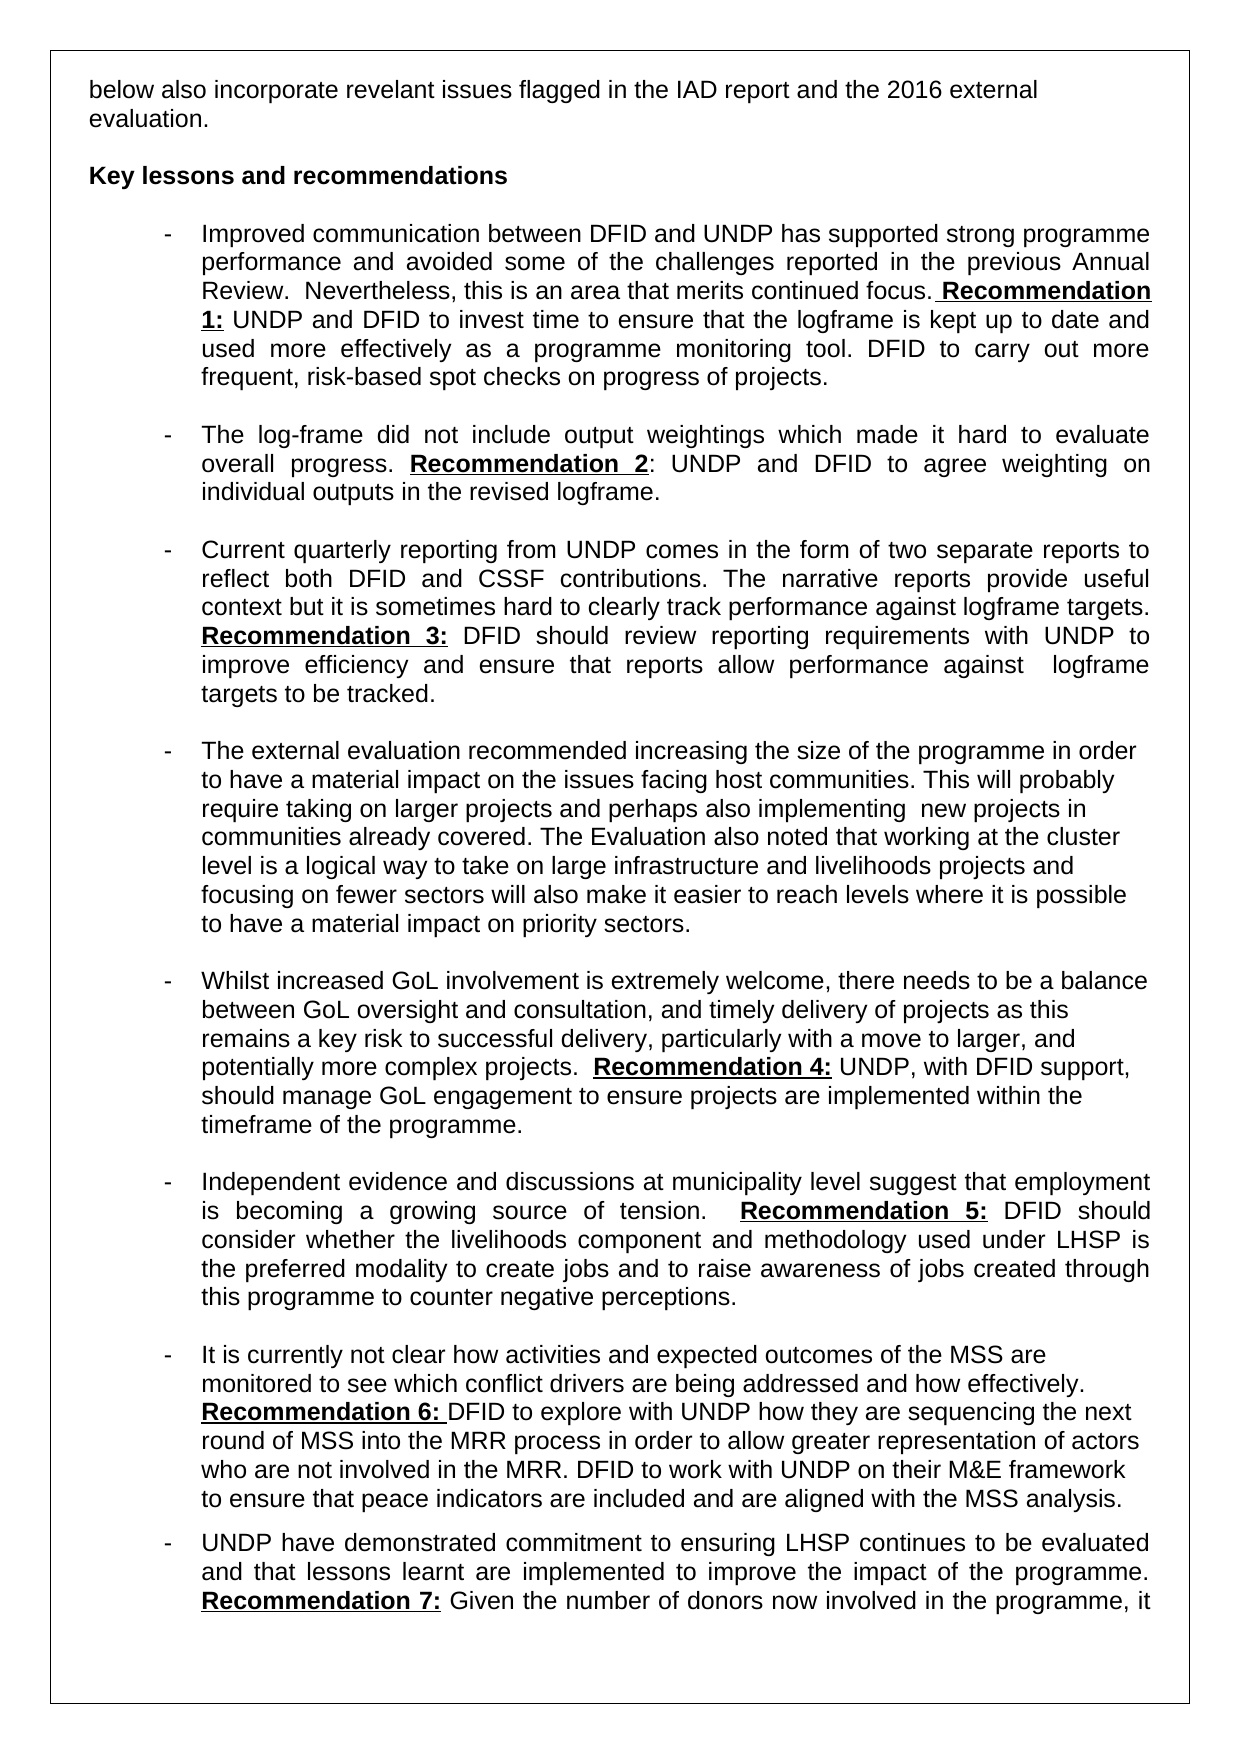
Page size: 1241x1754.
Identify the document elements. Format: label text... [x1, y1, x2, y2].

text Key lessons and recommendations [89, 161, 1152, 190]
list The log-frame did not include output weightings which made it hard to evaluate overall progress. Recommendation 2: UNDP and DFID to agree weighting on individual outputs in the revised logframe. [164, 420, 1152, 506]
list Independent evidence and discussions at municipality level suggest that employment is becoming a growing source of tension. Recommendation 5: DFID should consider whether the livelihoods component and methodology used under LHSP is the preferred modality to create jobs and to raise awareness of jobs created through this programme to counter negative perceptions. [164, 1167, 1152, 1311]
list Improved communication between DFID and UNDP has supported strong programme performance and avoided some of the challenges reported in the previous Annual Review. Nevertheless, this is an area that merits continued focus. Recommendation 1: UNDP and DFID to invest time to ensure that the logframe is kept up to date and used more effectively as a programme monitoring tool. DFID to carry out more frequent, risk-based spot checks on progress of projects. [164, 219, 1152, 391]
text below also incorporate revelant issues flagged in the IAD report and the 2016 external evaluation. [89, 75, 1152, 132]
list Current quarterly reporting from UNDP comes in the form of two separate reports to reflect both DFID and CSSF contributions. The narrative reports provide useful context but it is sometimes hard to clearly track performance against logframe targets. Recommendation 3: DFID should review reporting requirements with UNDP to improve efficiency and ensure that reports allow performance against logframe targets to be tracked. [164, 535, 1152, 707]
list Whilst increased GoL involvement is extremely welcome, there needs to be a balance between GoL oversight and consultation, and timely delivery of projects as this remains a key risk to successful delivery, particularly with a move to larger, and potentially more complex projects. Recommendation 4: UNDP, with DFID support, should manage GoL engagement to ensure projects are implemented within the timeframe of the programme. [164, 966, 1152, 1139]
list The external evaluation recommended increasing the size of the programme in order to have a material impact on the issues facing host communities. This will probably require taking on larger projects and perhaps also implementing new projects in communities already covered. The Evaluation also noted that working at the cluster level is a logical way to take on large infrastructure and livelihoods projects and focusing on fewer sectors will also make it easier to reach levels where it is possible to have a material impact on priority sectors. [164, 736, 1152, 937]
list UNDP have demonstrated commitment to ensuring LHSP continues to be evaluated and that lessons learnt are implemented to improve the impact of the programme. Recommendation 7: Given the number of donors now involved in the programme, it [164, 1528, 1152, 1614]
list It is currently not clear how activities and expected outcomes of the MSS are monitored to see which conflict drivers are being addressed and how effectively. Recommendation 6: DFID to explore with UNDP how they are sequencing the next round of MSS into the MRR process in order to allow greater representation of actors who are not involved in the MRR. DFID to work with UNDP on their M&E framework to ensure that peace indicators are included and are aligned with the MSS analysis. [164, 1340, 1152, 1512]
